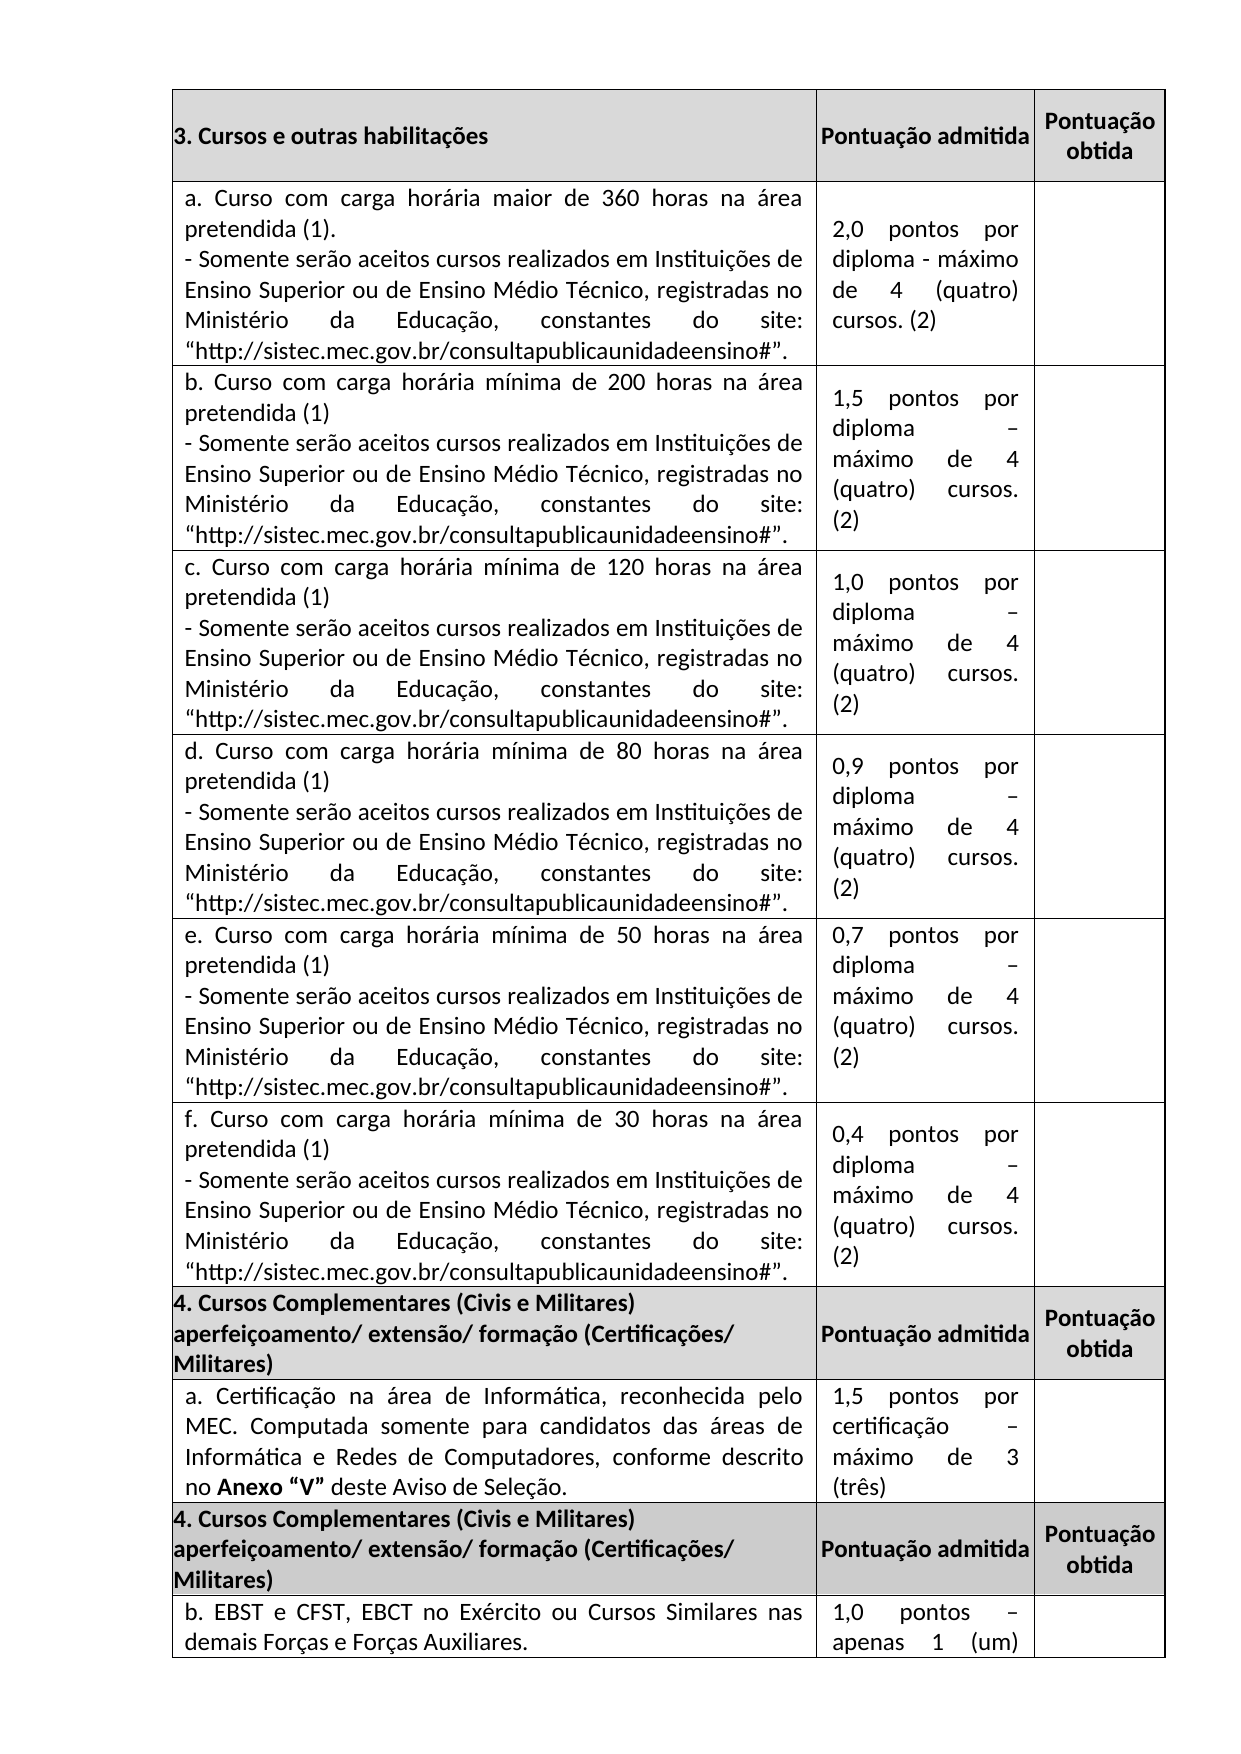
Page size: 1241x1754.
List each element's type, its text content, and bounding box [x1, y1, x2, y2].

table_cell 1,0 pontos por diploma – máximo de 4 (quatro) cursos. (2) [817, 551, 1034, 734]
table_cell 4. Cursos Complementares (Civis e Militares) aperfeiçoamento/ extensão/ formação (Certificações/ Militares) [173, 1503, 816, 1594]
table_cell 4. Cursos Complementares (Civis e Militares) aperfeiçoamento/ extensão/ formação (Certificações/ Militares) [173, 1287, 816, 1379]
table_cell 1,0 pontos – apenas 1 (um) [817, 1596, 1034, 1657]
table_cell [1035, 919, 1164, 1102]
table_cell b. Curso com carga horária mínima de 200 horas na área pretendida (1) - Somente serão aceitos cursos realizados em Instituições de Ensino Superior ou de Ensino Médio Técnico, registradas no Ministério da Educação, constantes do site: “http://sistec.mec.gov.br/consultapublicaunidadeensino#”. [173, 366, 816, 549]
table_cell [1035, 1103, 1164, 1286]
table_cell a. Certificação na área de Informática, reconhecida pelo MEC. Computada somente para candidatos das áreas de Informática e Redes de Computadores, conforme descrito no Anexo “V” deste Aviso de Seleção. [173, 1380, 816, 1502]
table_cell f. Curso com carga horária mínima de 30 horas na área pretendida (1) - Somente serão aceitos cursos realizados em Instituições de Ensino Superior ou de Ensino Médio Técnico, registradas no Ministério da Educação, constantes do site: “http://sistec.mec.gov.br/consultapublicaunidadeensino#”. [173, 1103, 816, 1286]
table_cell Pontuação admitida [817, 1503, 1034, 1594]
table_cell b. EBST e CFST, EBCT no Exército ou Cursos Similares nas demais Forças e Forças Auxiliares. [173, 1596, 816, 1657]
table_header Pontuação obtida [1035, 90, 1164, 181]
table_cell c. Curso com carga horária mínima de 120 horas na área pretendida (1) - Somente serão aceitos cursos realizados em Instituições de Ensino Superior ou de Ensino Médio Técnico, registradas no Ministério da Educação, constantes do site: “http://sistec.mec.gov.br/consultapublicaunidadeensino#”. [173, 551, 816, 734]
table_cell 0,7 pontos por diploma – máximo de 4 (quatro) cursos. (2) [817, 919, 1034, 1102]
table_cell [1035, 366, 1164, 549]
table_cell Pontuação obtida [1035, 1287, 1164, 1379]
table_header 3. Cursos e outras habilitações [173, 90, 816, 181]
table_cell 0,9 pontos por diploma – máximo de 4 (quatro) cursos. (2) [817, 735, 1034, 918]
table_cell 0,4 pontos por diploma – máximo de 4 (quatro) cursos. (2) [817, 1103, 1034, 1286]
table_cell Pontuação admitida [817, 1287, 1034, 1379]
table_header Pontuação admitida [817, 90, 1034, 181]
table_cell Pontuação obtida [1035, 1503, 1164, 1594]
table_cell [1035, 1380, 1164, 1502]
table_cell 1,5 pontos por diploma – máximo de 4 (quatro) cursos. (2) [817, 366, 1034, 549]
table_cell 1,5 pontos por certificação – máximo de 3 (três) [817, 1380, 1034, 1502]
table_cell [1035, 1596, 1164, 1657]
table_cell 2,0 pontos por diploma - máximo de 4 (quatro) cursos. (2) [817, 182, 1034, 365]
table_cell [1035, 735, 1164, 918]
table_cell a. Curso com carga horária maior de 360 horas na área pretendida (1). - Somente serão aceitos cursos realizados em Instituições de Ensino Superior ou de Ensino Médio Técnico, registradas no Ministério da Educação, constantes do site: “http://sistec.mec.gov.br/consultapublicaunidadeensino#”. [173, 182, 816, 365]
table_cell [1035, 551, 1164, 734]
table_cell [1035, 182, 1164, 365]
table_cell e. Curso com carga horária mínima de 50 horas na área pretendida (1) - Somente serão aceitos cursos realizados em Instituições de Ensino Superior ou de Ensino Médio Técnico, registradas no Ministério da Educação, constantes do site: “http://sistec.mec.gov.br/consultapublicaunidadeensino#”. [173, 919, 816, 1102]
table_cell d. Curso com carga horária mínima de 80 horas na área pretendida (1) - Somente serão aceitos cursos realizados em Instituições de Ensino Superior ou de Ensino Médio Técnico, registradas no Ministério da Educação, constantes do site: “http://sistec.mec.gov.br/consultapublicaunidadeensino#”. [173, 735, 816, 918]
